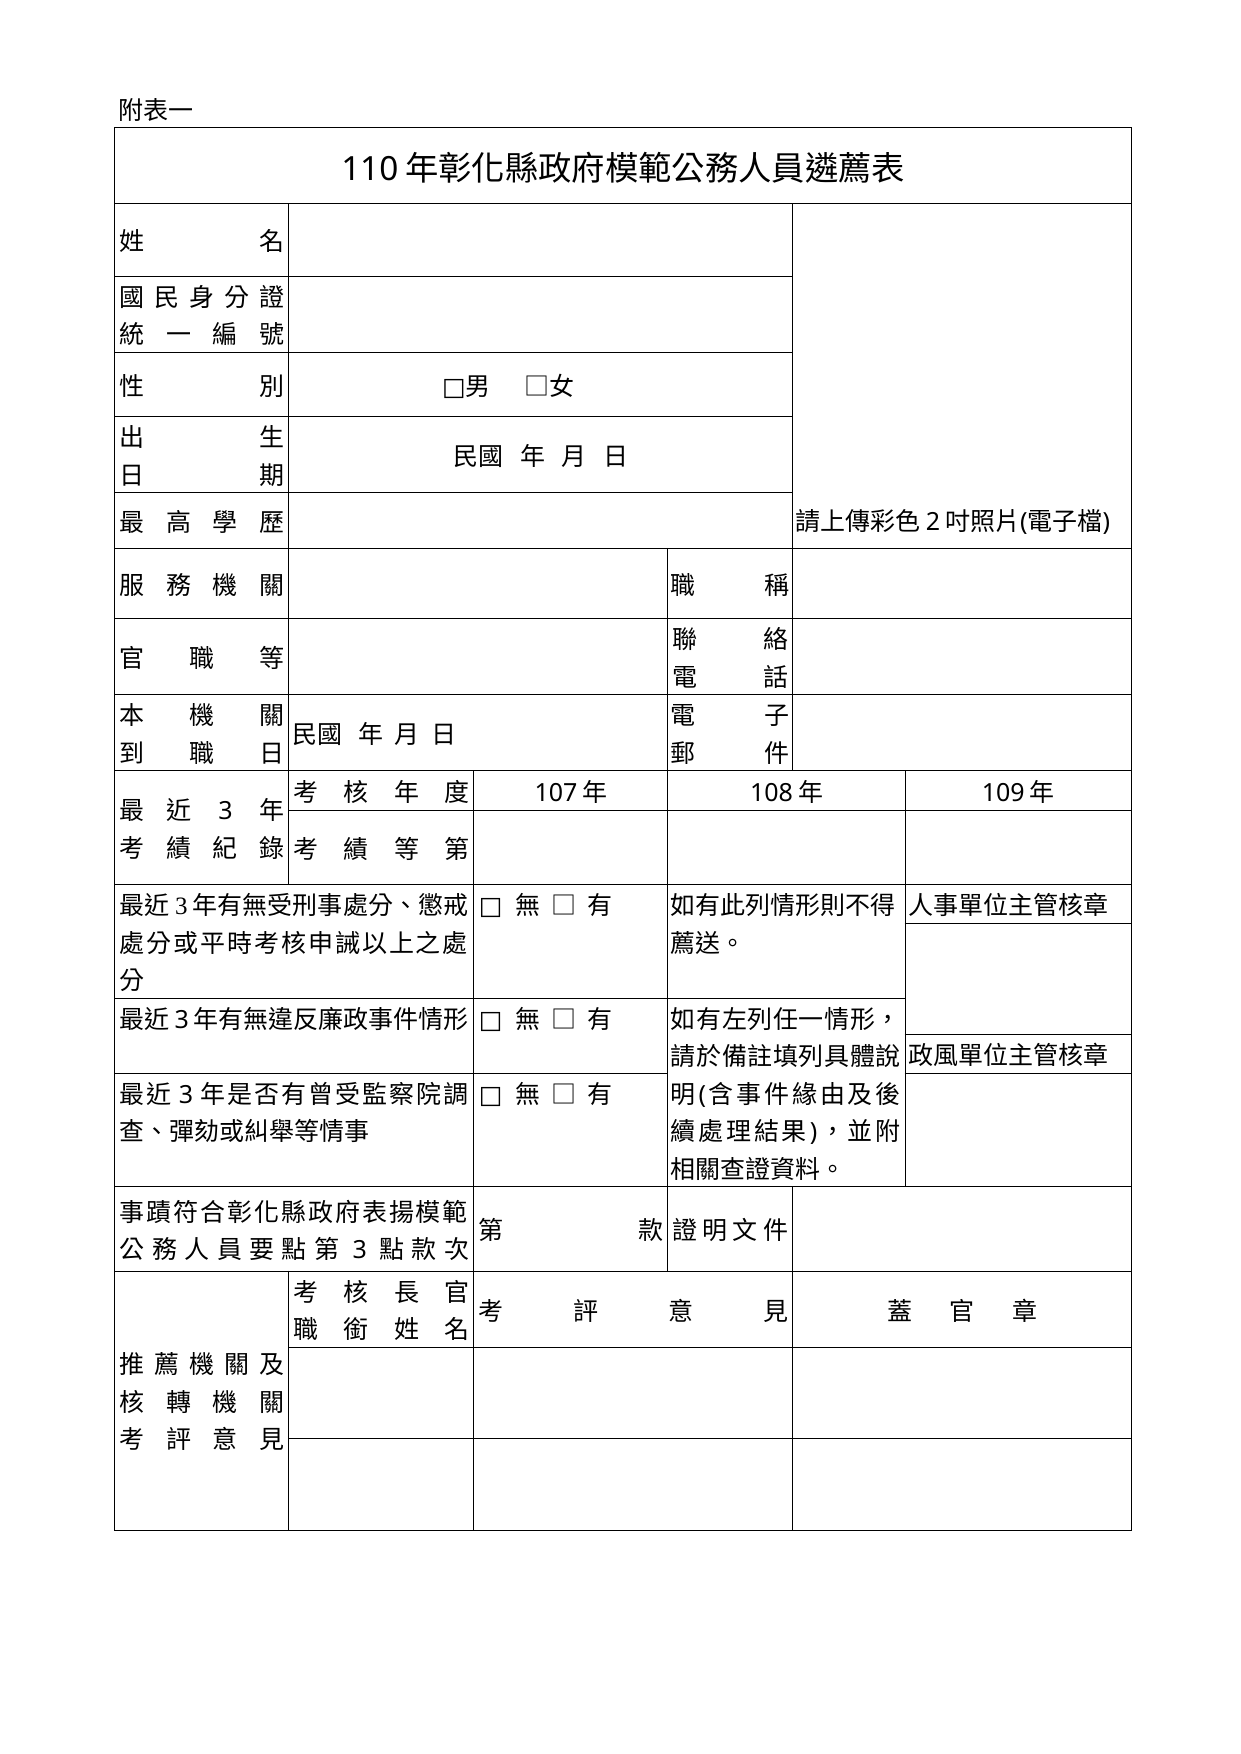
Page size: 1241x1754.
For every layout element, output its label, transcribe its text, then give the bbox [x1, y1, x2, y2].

table_cell 107年 [474, 771, 667, 810]
table_cell □ 無 □ 有 [474, 1074, 667, 1186]
text 附表一 [118, 89, 1134, 127]
table_cell [474, 811, 667, 884]
table_cell 政風單位主管核章 [906, 1035, 1131, 1073]
table_cell [668, 811, 905, 884]
table_cell □ 無 □ 有 [474, 999, 667, 1073]
table_cell 推薦機關及 核轉機關 考評意見 [115, 1272, 288, 1529]
table_cell 國民身分證 統一編號 [115, 277, 288, 352]
table_cell 姓名 [115, 204, 288, 276]
table_cell [793, 1439, 1131, 1529]
table_cell □ 無 □ 有 [474, 885, 667, 998]
table_cell 最近3年是否有曾受監察院調查、彈劾或糾舉等情事 [115, 1074, 473, 1186]
table_cell 如有此列情形則不得薦送。 [668, 885, 905, 998]
table_cell [289, 549, 667, 618]
table_cell 證明文件 [668, 1187, 792, 1271]
table_cell 考評意見 [474, 1272, 792, 1347]
table_cell [289, 1439, 473, 1529]
table_header 110年彰化縣政府模範公務人員遴薦表 [115, 128, 1131, 203]
table_cell 蓋官章 [793, 1272, 1131, 1347]
table_cell 109年 [906, 771, 1131, 810]
table_cell [793, 549, 1131, 618]
table_cell [289, 619, 667, 694]
table_cell 108年 [668, 771, 905, 810]
table_cell □男 □女 [289, 353, 792, 416]
table_cell 電子 郵件 [668, 695, 792, 770]
table_cell 最高學歷 [115, 493, 288, 548]
table_cell 官職等 [115, 619, 288, 694]
table_cell 事蹟符合彰化縣政府表揚模範公務人員要點第3點款次 [115, 1187, 473, 1271]
table_cell 人事單位主管核章 [906, 885, 1131, 923]
table_cell [906, 1074, 1131, 1186]
table_cell 考績等第 [289, 811, 473, 884]
table_cell 出生 日期 [115, 417, 288, 492]
table_cell 最近3年 考績紀錄 [115, 771, 288, 884]
table_cell [474, 1439, 792, 1529]
table_cell [793, 1348, 1131, 1438]
table_cell 性別 [115, 353, 288, 416]
table_cell 本機關 到職日 [115, 695, 288, 770]
table_cell 民國 年 月 日 [289, 695, 667, 770]
table_cell 最近3年有無違反廉政事件情形 [115, 999, 473, 1073]
table_cell [474, 1348, 792, 1438]
table_cell 如有左列任一情形，請於備註填列具體說明(含事件緣由及後續處理結果)，並附相關查證資料。 [668, 999, 905, 1186]
table_cell [289, 204, 792, 276]
table_cell 民國 年 月 日 [289, 417, 792, 492]
table_cell 聯絡 電話 [668, 619, 792, 694]
table_cell [793, 695, 1131, 770]
table_cell [793, 619, 1131, 694]
table_cell [906, 924, 1131, 1034]
table_cell 考核長官 職銜姓名 [289, 1272, 473, 1347]
table_cell [906, 811, 1131, 884]
table_cell [793, 1187, 1131, 1271]
table_cell 最近3年有無受刑事處分、懲戒處分或平時考核申誡以上之處分 [115, 885, 473, 998]
table_cell [289, 1348, 473, 1438]
table_cell 職稱 [668, 549, 792, 618]
table_cell [289, 277, 792, 352]
table_cell 請上傳彩色2吋照片(電子檔) [793, 204, 1131, 548]
table_cell 考核年度 [289, 771, 473, 810]
table_cell 第款 [474, 1187, 667, 1271]
table_cell 服務機關 [115, 549, 288, 618]
table_cell [289, 493, 792, 548]
